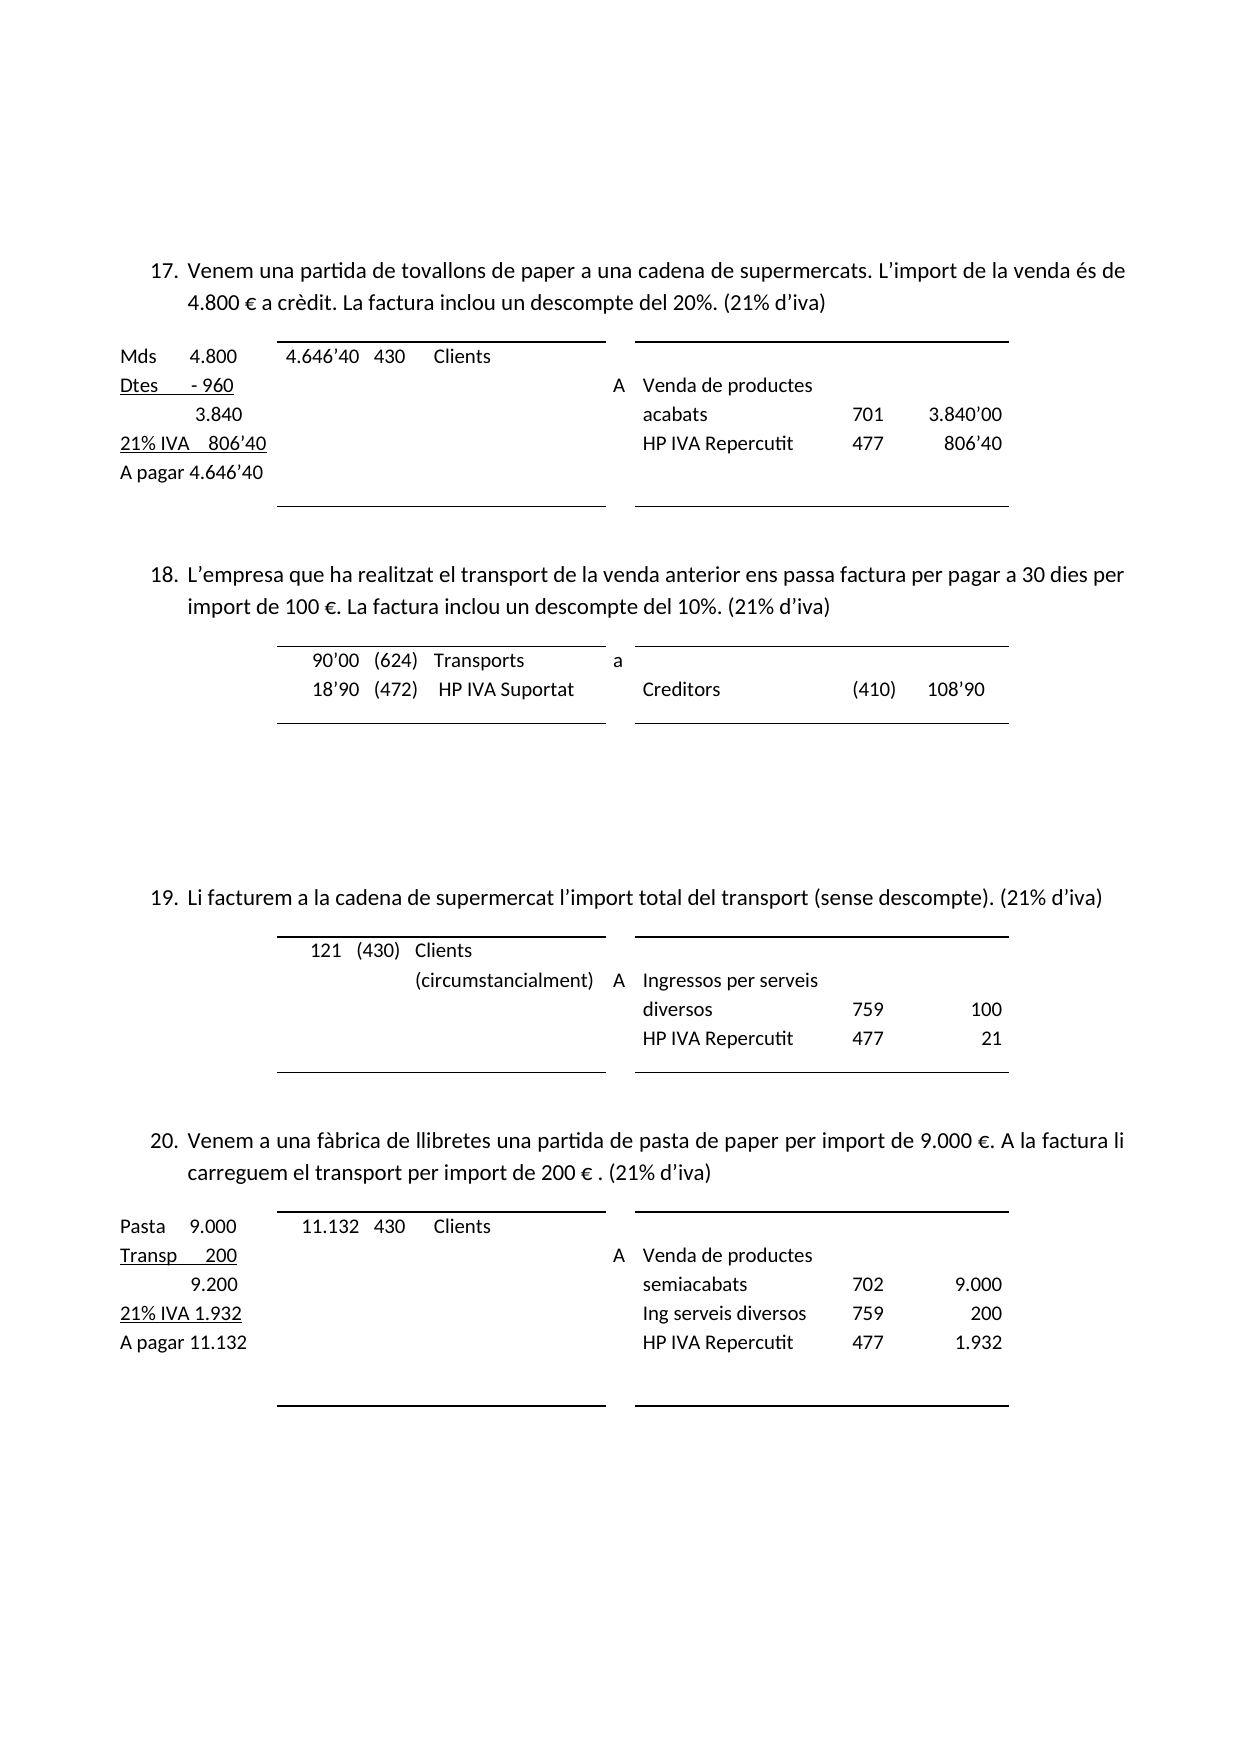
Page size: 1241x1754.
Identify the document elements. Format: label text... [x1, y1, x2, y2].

table_header (410) [845, 647, 919, 722]
table_header 11.132 [277, 1213, 366, 1405]
table_header A [606, 936, 635, 1071]
table_header Clients [426, 1213, 606, 1405]
table_header a [606, 646, 635, 722]
table_header Venda de productes semiacabats Ing serveis diversos HP IVA Repercutit [635, 1213, 845, 1405]
table_header Pasta 9.000 Transp 200 9.200 21% IVA 1.932 A pagar 11.132 [113, 1211, 277, 1405]
table_header A [606, 341, 635, 506]
table_header Clients (circumstancialment) [408, 938, 606, 1071]
list L’empresa que ha realitzat el transport de la venda anterior ens passa factura per pagar a 30 dies per import de 100 €. La factura inclou un descompte del 10%. (21% d’iva) [150, 560, 1128, 621]
table_header 430 [366, 1213, 426, 1405]
table_header (624) (472) [366, 647, 426, 722]
table_header 430 [366, 343, 426, 506]
table_header Ingressos per serveis diversos HP IVA Repercutit [635, 938, 845, 1071]
table_header A [606, 1211, 635, 1405]
table_header (430) [349, 938, 408, 1071]
list Venem una partida de tovallons de paper a una cadena de supermercats. L’import de la venda és de 4.800 € a crèdit. La factura inclou un descompte del 20%. (21% d’iva) [150, 256, 1128, 316]
list Li facturem a la cadena de supermercat l’import total del transport (sense descompte). (21% d’iva) [150, 883, 1128, 911]
table_header 701 477 [845, 343, 919, 506]
table_header 702 759 477 [845, 1213, 919, 1405]
table_header 9.000 200 1.932 [920, 1213, 1009, 1405]
list Venem a una fàbrica de llibretes una partida de pasta de paper per import de 9.000 €. A la factura li carreguem el transport per import de 200 € . (21% d’iva) [150, 1126, 1128, 1186]
table_header 3.840’00 806’40 [920, 343, 1009, 506]
table_header 100 21 [920, 938, 1009, 1071]
table_header 108’90 [920, 647, 1009, 722]
table_header Mds 4.800 Dtes - 960 3.840 21% IVA 806’40 A pagar 4.646’40 [113, 341, 277, 506]
table_header 759 477 [845, 938, 919, 1071]
table_header Creditors [635, 647, 845, 722]
table_header Clients [426, 343, 606, 506]
table_header [113, 646, 277, 722]
table_header 4.646’40 [277, 343, 366, 506]
table_header 121 [277, 938, 349, 1071]
table_header 90’00 18’90 [277, 647, 366, 722]
table_header Transports HP IVA Suportat [426, 647, 606, 722]
table_header [113, 936, 277, 1071]
table_header Venda de productes acabats HP IVA Repercutit [635, 343, 845, 506]
